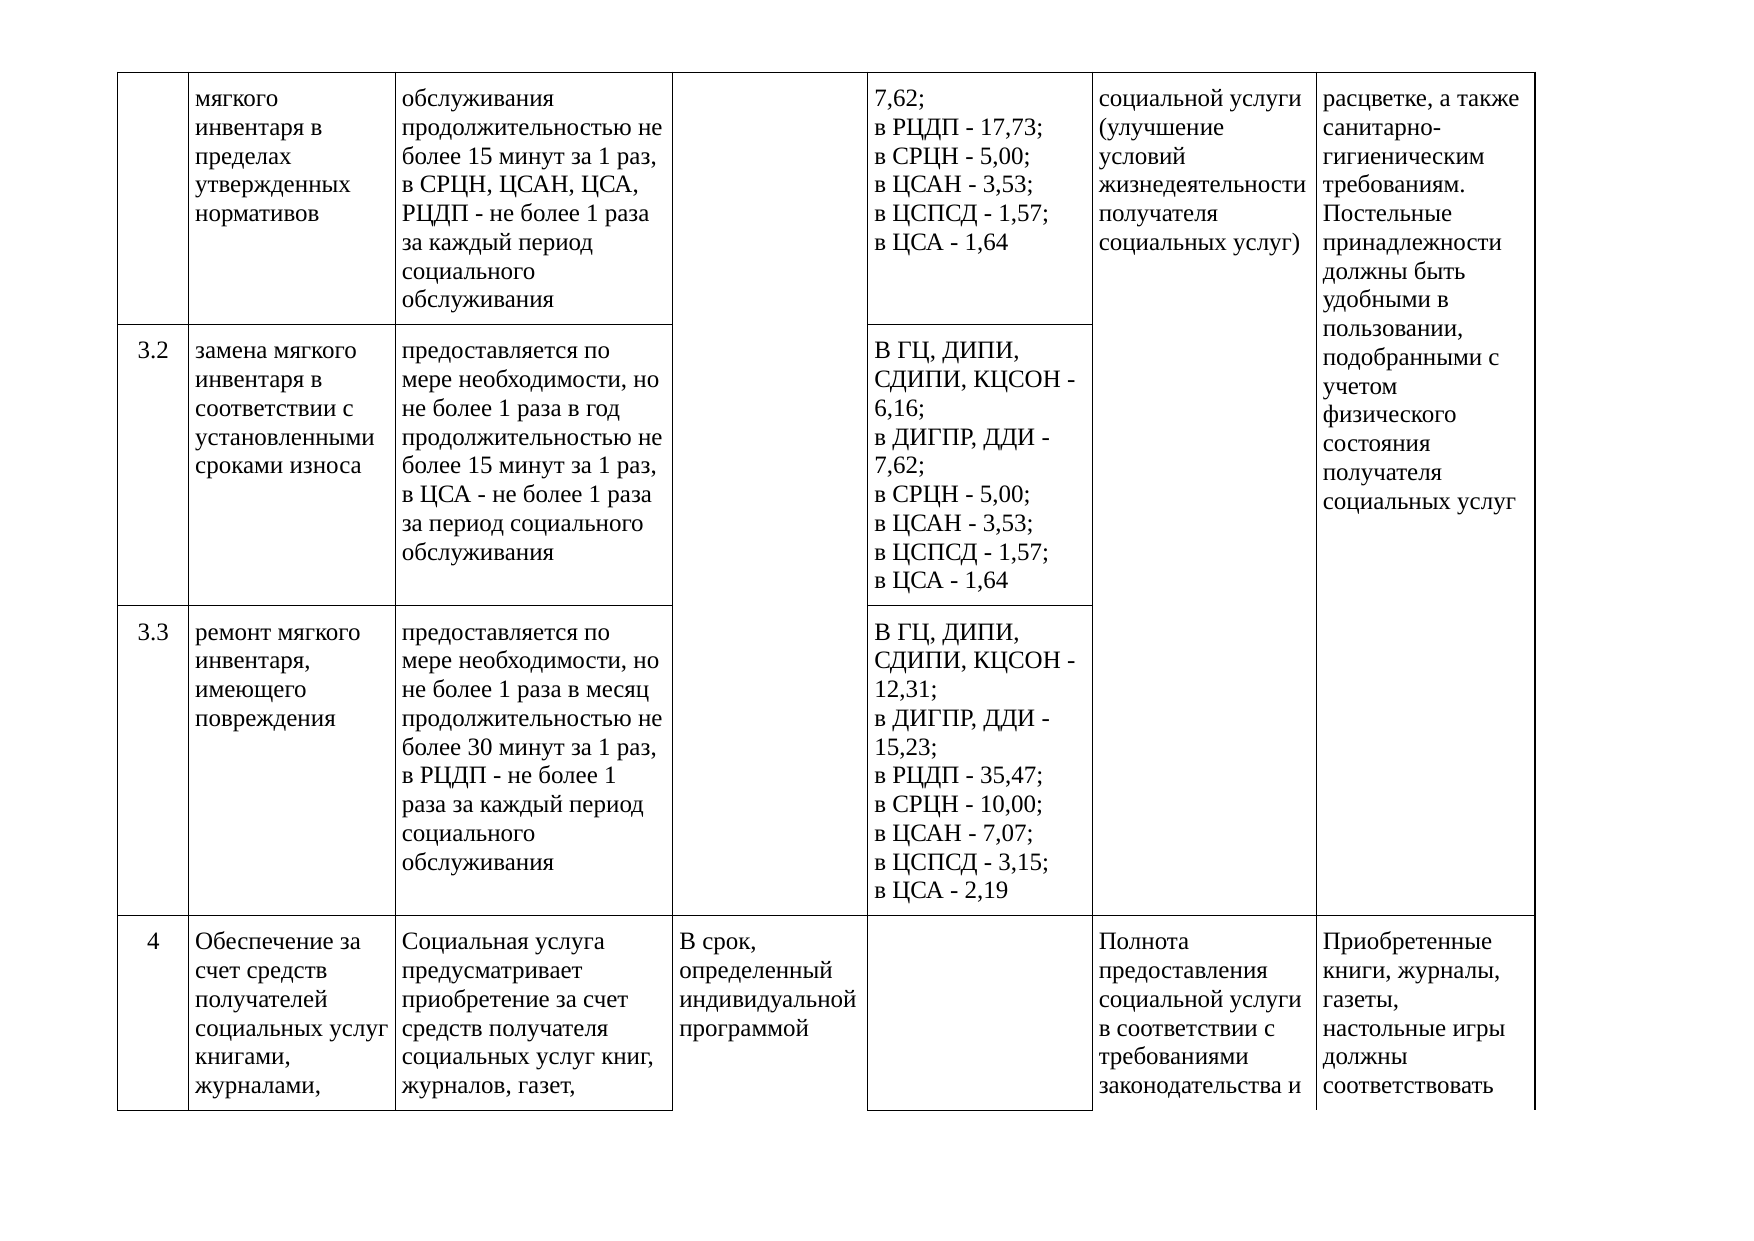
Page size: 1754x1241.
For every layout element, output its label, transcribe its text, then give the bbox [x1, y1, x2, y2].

table_cell В ГЦ, ДИПИ, СДИПИ, КЦСОН - 12,31; в ДИГПР, ДДИ - 15,23; в РЦДП - 35,47; в СРЦН - 10,00; в ЦСАН - 7,07; в ЦСПСД - 3,15; в ЦСА - 2,19 [868, 606, 1092, 915]
table_cell [1093, 605, 1316, 915]
table_cell Полнота предоставления социальной услуги в соответствии с требованиями законодательства и [1093, 916, 1316, 1109]
table_cell В срок, определенный индивидуальной программой [673, 916, 867, 1109]
table_cell Социальная услуга предусматривает приобретение за счет средств получателя социальных услуг книг, журналов, газет, [396, 916, 672, 1109]
table_cell [118, 73, 188, 324]
table_cell В ГЦ, ДИПИ, СДИПИ, КЦСОН - 6,16; в ДИГПР, ДДИ - 7,62; в РЦДП - 17,73; в СРЦН - 5,00; в ЦСАН - 3,53; в ЦСПСД - 1,57; в ЦСА - 1,64 [868, 73, 1092, 324]
table_cell [673, 605, 867, 915]
table_cell В ГЦ, ДИПИ, СДИПИ, КЦСОН - 6,16; в ДИГПР, ДДИ - 7,62; в СРЦН - 5,00; в ЦСАН - 3,53; в ЦСПСД - 1,57; в ЦСА - 1,64 [868, 325, 1092, 605]
table_cell замена мягкого инвентаря в соответствии с установленными сроками износа [189, 325, 395, 605]
table_cell обслуживания продолжительностью не более 15 минут за 1 раз, в СРЦН, ЦСАН, ЦСА, РЦДП - не более 1 раза за каждый период социального обслуживания [396, 73, 672, 324]
table_cell предоставляется по мере необходимости, но не более 1 раза в месяц продолжительностью не более 30 минут за 1 раз, в РЦДП - не более 1 раза за каждый период социального обслуживания [396, 606, 672, 915]
table_cell 3.3 [118, 606, 188, 915]
table_cell Приобретенные книги, журналы, газеты, настольные игры должны соответствовать [1317, 916, 1534, 1109]
table_cell [673, 73, 867, 605]
table_cell [868, 916, 1092, 1109]
table_cell ремонт мягкого инвентаря, имеющего повреждения [189, 606, 395, 915]
table_cell 4 [118, 916, 188, 1109]
table_cell Обеспечение за счет средств получателей социальных услуг книгами, журналами, [189, 916, 395, 1109]
table_cell расцветке, а также санитарно-гигиеническим требованиям. Постельные принадлежности должны быть удобными в пользовании, подобранными с учетом физического состояния получателя социальных услуг [1317, 73, 1534, 605]
table_cell предоставляется по мере необходимости, но не более 1 раза в год продолжительностью не более 15 минут за 1 раз, в ЦСА - не более 1 раза за период социального обслуживания [396, 325, 672, 605]
table_cell 3.2 [118, 325, 188, 605]
table_cell [1317, 605, 1534, 915]
table_cell мягкого инвентаря в пределах утвержденных нормативов [189, 73, 395, 324]
table_cell социальной услуги (улучшение условий жизнедеятельности получателя социальных услуг) [1093, 73, 1316, 605]
